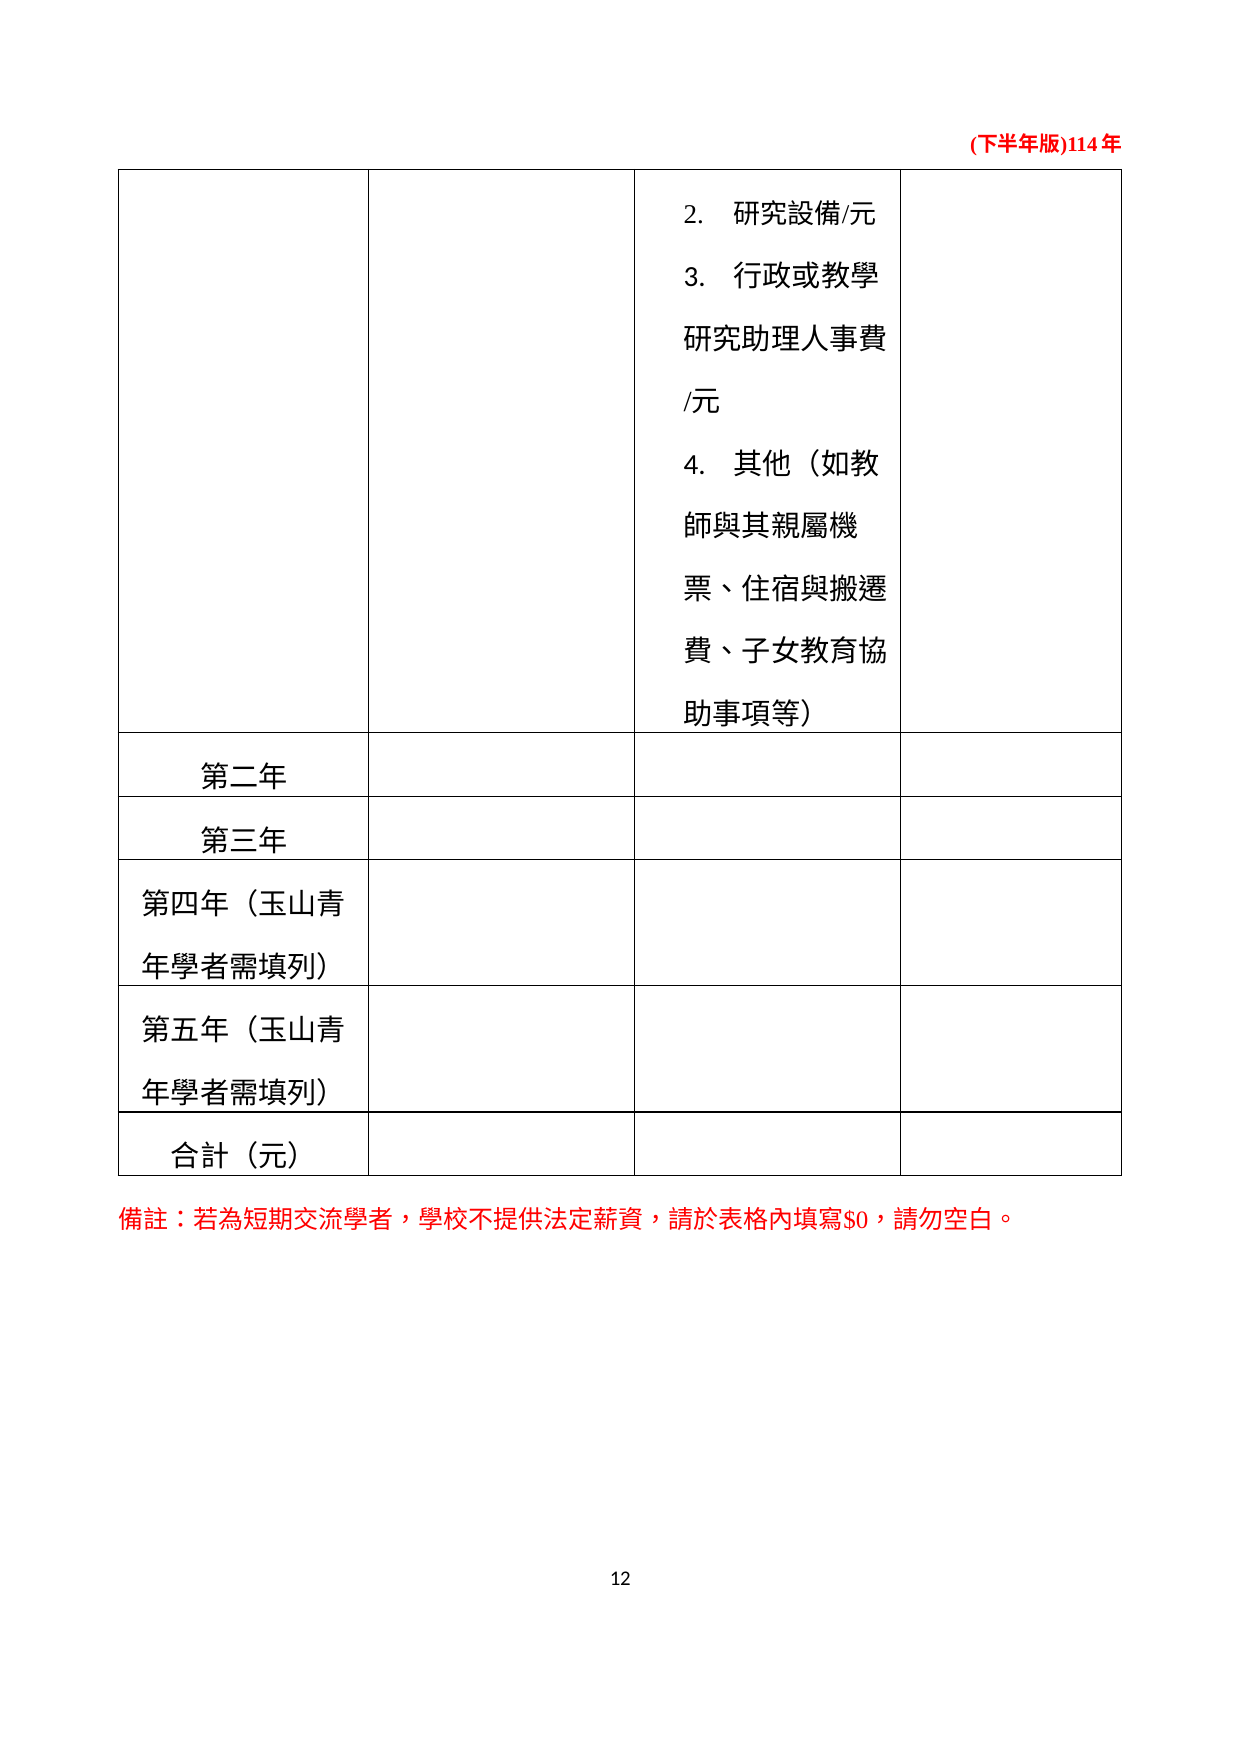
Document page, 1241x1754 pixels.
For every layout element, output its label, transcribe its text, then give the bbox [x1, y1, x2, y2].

table_cell [901, 733, 1121, 796]
table_cell [369, 797, 634, 859]
table_cell [901, 170, 1121, 732]
table_cell [901, 1113, 1121, 1175]
table_cell [901, 797, 1121, 859]
text 備註：若為短期交流學者，學校不提供法定薪資，請於表格內填寫$0，請勿空白。 [118, 1176, 1122, 1238]
table_cell 合計（元） [119, 1113, 368, 1175]
table_cell 第四年（玉山青年學者需填列） [119, 860, 368, 985]
table_cell [635, 860, 900, 985]
table_cell [635, 1113, 900, 1175]
table_cell [369, 170, 634, 732]
table_cell 第二年 [119, 733, 368, 796]
table_cell [901, 860, 1121, 985]
table_cell 第五年（玉山青年學者需填列） [119, 986, 368, 1111]
table_cell [635, 986, 900, 1111]
table_cell [369, 1113, 634, 1175]
table_cell [901, 986, 1121, 1111]
table_cell [119, 170, 368, 732]
table_cell [635, 733, 900, 796]
table_cell 例： 教師教學或研究經費/元 研究設備/元 行政或教學研究助理人事費/元 其他（如教師與其親屬機票、住宿與搬遷費、子女教育協助事項等） [635, 170, 900, 732]
table_cell [635, 797, 900, 859]
table_cell [369, 986, 634, 1111]
table_cell 第三年 [119, 797, 368, 859]
table_cell [369, 733, 634, 796]
table_cell [369, 860, 634, 985]
